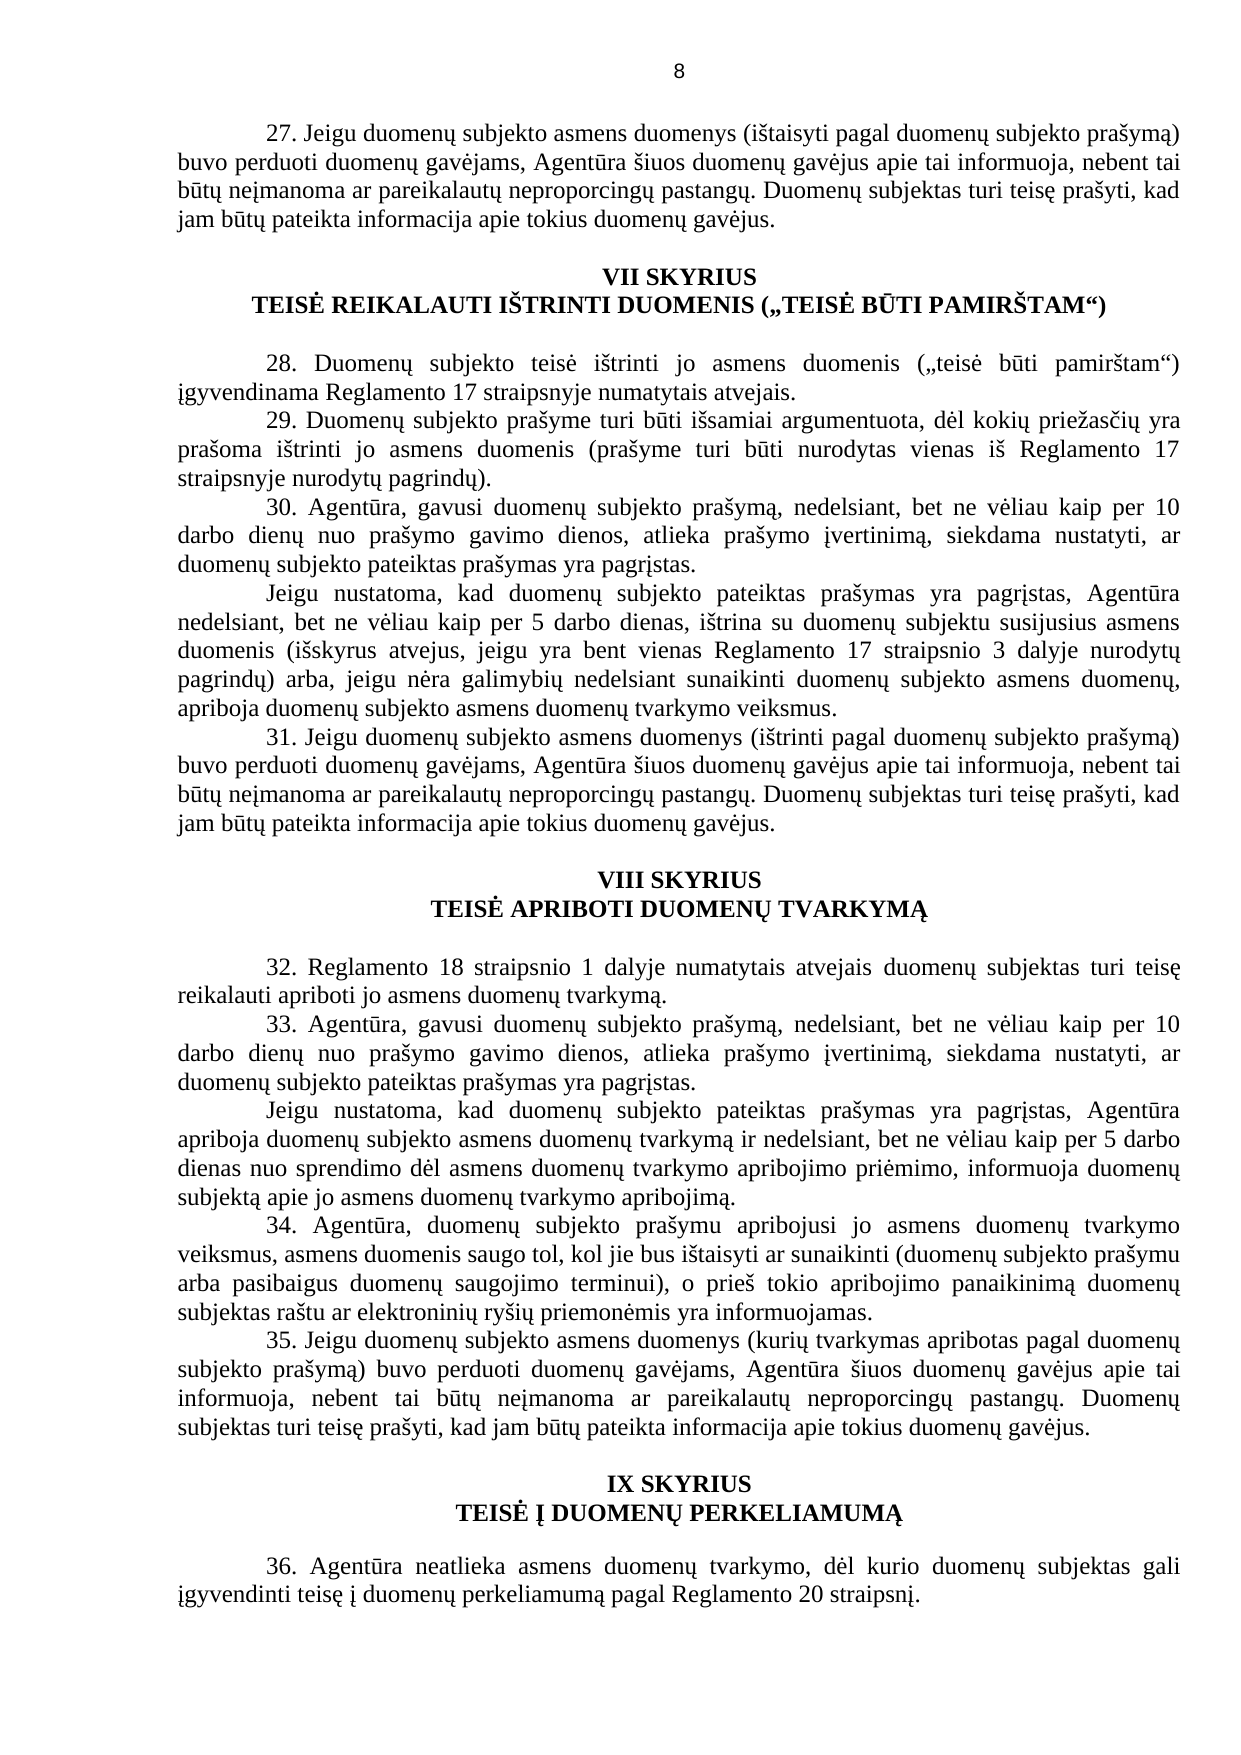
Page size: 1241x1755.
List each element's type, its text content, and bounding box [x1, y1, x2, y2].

text 36. Agentūra neatlieka asmens duomenų tvarkymo, dėl kurio duomenų subjektas gali įgyvendinti teisę į duomenų perkeliamumą pagal Reglamento 20 straipsnį. [177, 1551, 1181, 1608]
text 34. Agentūra, duomenų subjekto prašymu apribojusi jo asmens duomenų tvarkymo veiksmus, asmens duomenis saugo tol, kol jie bus ištaisyti ar sunaikinti (duomenų subjekto prašymu arba pasibaigus duomenų saugojimo terminui), o prieš tokio apribojimo panaikinimą duomenų subjektas raštu ar elektroninių ryšių priemonėmis yra informuojamas. [177, 1211, 1181, 1326]
text Jeigu nustatoma, kad duomenų subjekto pateiktas prašymas yra pagrįstas, Agentūra apriboja duomenų subjekto asmens duomenų tvarkymą ir nedelsiant, bet ne vėliau kaip per 5 darbo dienas nuo sprendimo dėl asmens duomenų tvarkymo apribojimo priėmimo, informuoja duomenų subjektą apie jo asmens duomenų tvarkymo apribojimą. [177, 1096, 1181, 1211]
text 32. Reglamento 18 straipsnio 1 dalyje numatytais atvejais duomenų subjektas turi teisę reikalauti apriboti jo asmens duomenų tvarkymą. [177, 952, 1181, 1009]
text 35. Jeigu duomenų subjekto asmens duomenys (kurių tvarkymas apribotas pagal duomenų subjekto prašymą) buvo perduoti duomenų gavėjams, Agentūra šiuos duomenų gavėjus apie tai informuoja, nebent tai būtų neįmanoma ar pareikalautų neproporcingų pastangų. Duomenų subjektas turi teisę prašyti, kad jam būtų pateikta informacija apie tokius duomenų gavėjus. [177, 1326, 1181, 1441]
text Jeigu nustatoma, kad duomenų subjekto pateiktas prašymas yra pagrįstas, Agentūra nedelsiant, bet ne vėliau kaip per 5 darbo dienas, ištrina su duomenų subjektu susijusius asmens duomenis (išskyrus atvejus, jeigu yra bent vienas Reglamento 17 straipsnio 3 dalyje nurodytų pagrindų) arba, jeigu nėra galimybių nedelsiant sunaikinti duomenų subjekto asmens duomenų, apriboja duomenų subjekto asmens duomenų tvarkymo veiksmus. [177, 578, 1181, 722]
text 31. Jeigu duomenų subjekto asmens duomenys (ištrinti pagal duomenų subjekto prašymą) buvo perduoti duomenų gavėjams, Agentūra šiuos duomenų gavėjus apie tai informuoja, nebent tai būtų neįmanoma ar pareikalautų neproporcingų pastangų. Duomenų subjektas turi teisę prašyti, kad jam būtų pateikta informacija apie tokius duomenų gavėjus. [177, 722, 1181, 837]
text IX SKYRIUS [177, 1469, 1181, 1498]
text TEISĖ APRIBOTI DUOMENŲ TVARKYMĄ [177, 894, 1181, 923]
text 27. Jeigu duomenų subjekto asmens duomenys (ištaisyti pagal duomenų subjekto prašymą) buvo perduoti duomenų gavėjams, Agentūra šiuos duomenų gavėjus apie tai informuoja, nebent tai būtų neįmanoma ar pareikalautų neproporcingų pastangų. Duomenų subjektas turi teisę prašyti, kad jam būtų pateikta informacija apie tokius duomenų gavėjus. [177, 118, 1181, 233]
text VIII SKYRIUS [177, 866, 1181, 894]
text 29. Duomenų subjekto prašyme turi būti išsamiai argumentuota, dėl kokių priežasčių yra prašoma ištrinti jo asmens duomenis (prašyme turi būti nurodytas vienas iš Reglamento 17 straipsnyje nurodytų pagrindų). [177, 406, 1181, 492]
text VII SKYRIUS [177, 262, 1181, 291]
text 30. Agentūra, gavusi duomenų subjekto prašymą, nedelsiant, bet ne vėliau kaip per 10 darbo dienų nuo prašymo gavimo dienos, atlieka prašymo įvertinimą, siekdama nustatyti, ar duomenų subjekto pateiktas prašymas yra pagrįstas. [177, 492, 1181, 578]
text 28. Duomenų subjekto teisė ištrinti jo asmens duomenis („teisė būti pamirštam“) įgyvendinama Reglamento 17 straipsnyje numatytais atvejais. [177, 348, 1181, 406]
text TEISĖ REIKALAUTI IŠTRINTI DUOMENIS („TEISĖ BŪTI PAMIRŠTAM“) [177, 291, 1181, 319]
text 33. Agentūra, gavusi duomenų subjekto prašymą, nedelsiant, bet ne vėliau kaip per 10 darbo dienų nuo prašymo gavimo dienos, atlieka prašymo įvertinimą, siekdama nustatyti, ar duomenų subjekto pateiktas prašymas yra pagrįstas. [177, 1009, 1181, 1096]
text TEISĖ Į DUOMENŲ PERKELIAMUMĄ [177, 1498, 1181, 1527]
